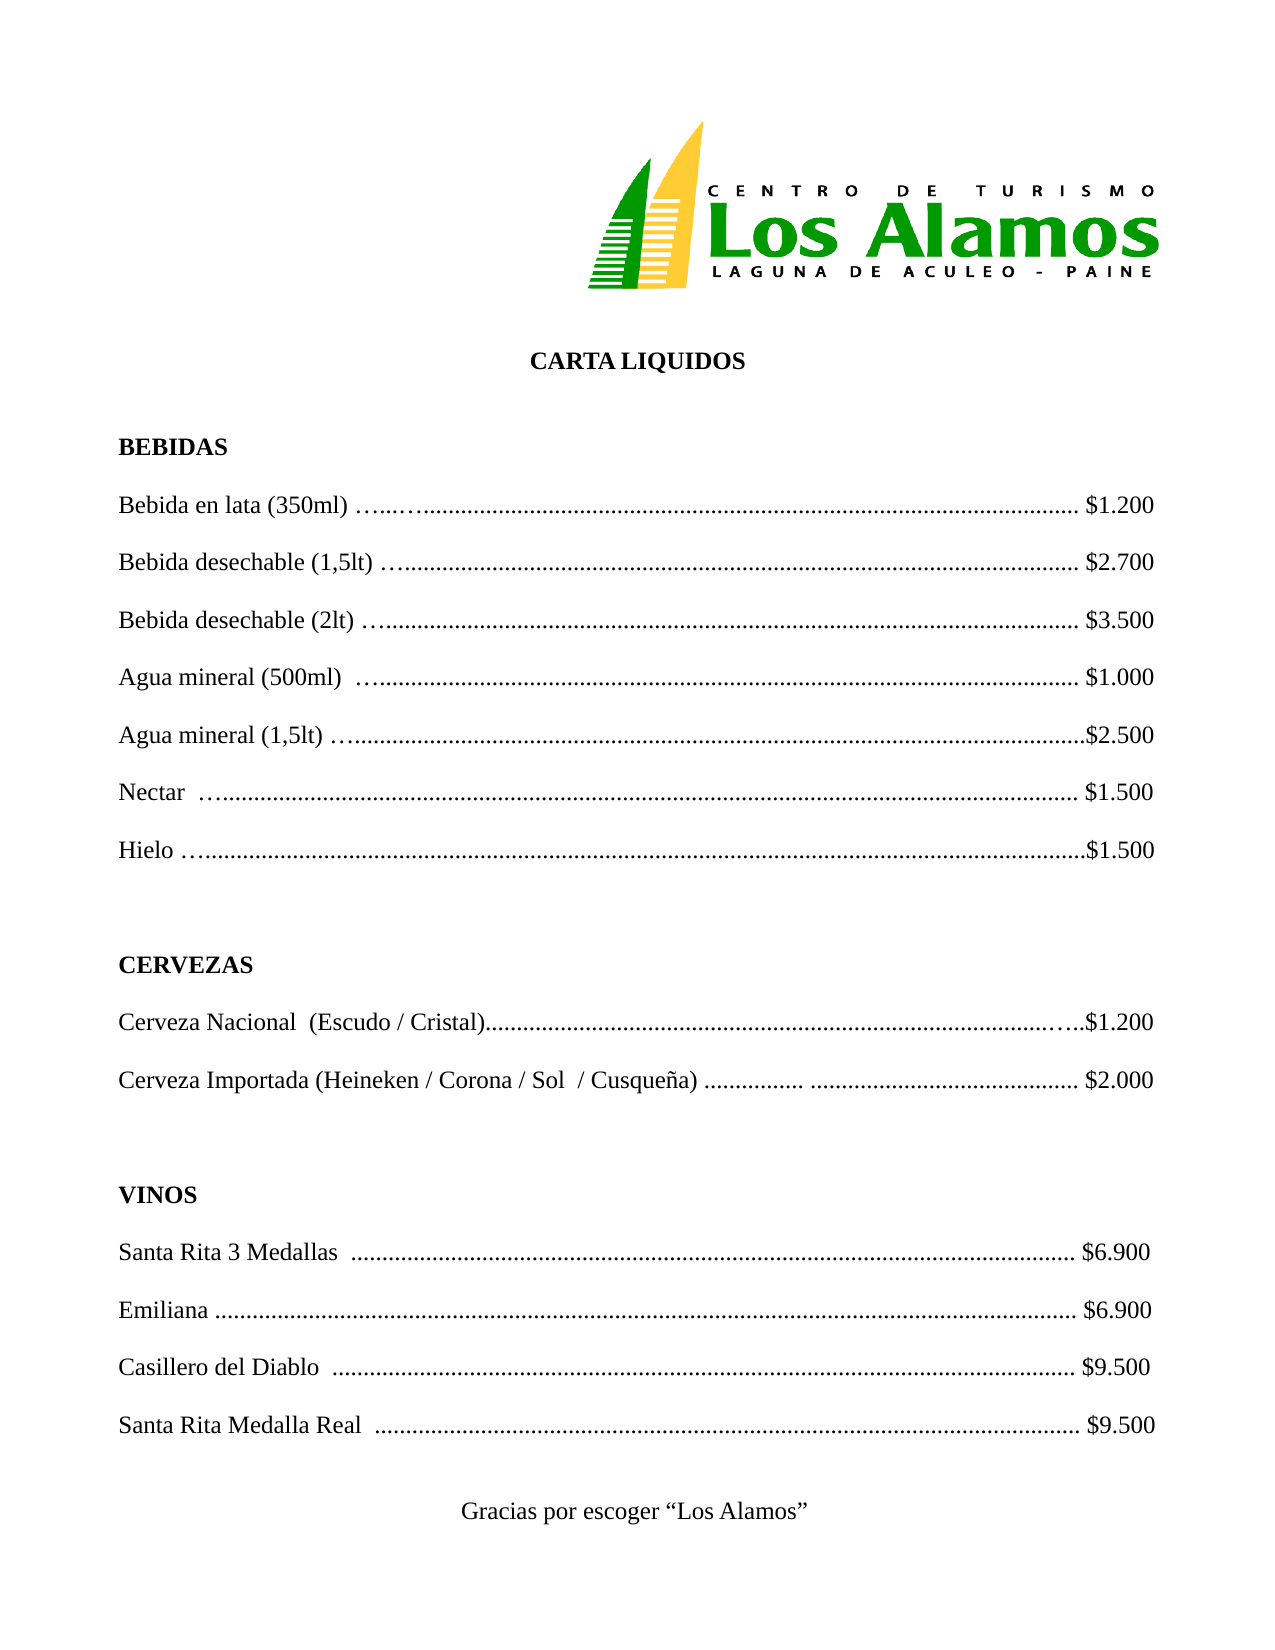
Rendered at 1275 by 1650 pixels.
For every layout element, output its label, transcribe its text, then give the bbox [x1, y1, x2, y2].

text Cerveza Importada (Heineken / Corona / Sol / Cusqueña) ................ ........................................... $2.000 [118, 1065, 1157, 1093]
picture [587, 120, 1159, 289]
text Emiliana .......................................................................................................................................... $6.900 [118, 1295, 1157, 1323]
text Gracias por escoger “Los Alamos” [118, 1496, 1157, 1525]
text Agua mineral (500ml) …................................................................................................................ $1.000 [118, 662, 1157, 691]
text Bebida desechable (1,5lt) …............................................................................................................ $2.700 [118, 547, 1157, 576]
text Santa Rita Medalla Real ................................................................................................................. $9.500 [118, 1410, 1157, 1438]
text Casillero del Diablo ....................................................................................................................... $9.500 [118, 1352, 1157, 1381]
text Agua mineral (1,5lt) ….....................................................................................................................$2.500 [118, 720, 1157, 748]
text VINOS [118, 1180, 1157, 1208]
text CARTA LIQUIDOS [118, 346, 1157, 375]
text CERVEZAS [118, 950, 1157, 978]
text Bebida en lata (350ml) …...…......................................................................................................... $1.200 [118, 490, 1157, 518]
text Bebida desechable (2lt) …............................................................................................................... $3.500 [118, 605, 1157, 633]
text Nectar …......................................................................................................................................... $1.500 [118, 777, 1157, 806]
text Cerveza Nacional (Escudo / Cristal)..........................................................................................…..$1.200 [118, 1007, 1157, 1036]
text Hielo ….............................................................................................................................................$1.500 [118, 835, 1157, 863]
text BEBIDAS [118, 432, 1157, 461]
text Santa Rita 3 Medallas .................................................................................................................... $6.900 [118, 1237, 1157, 1266]
